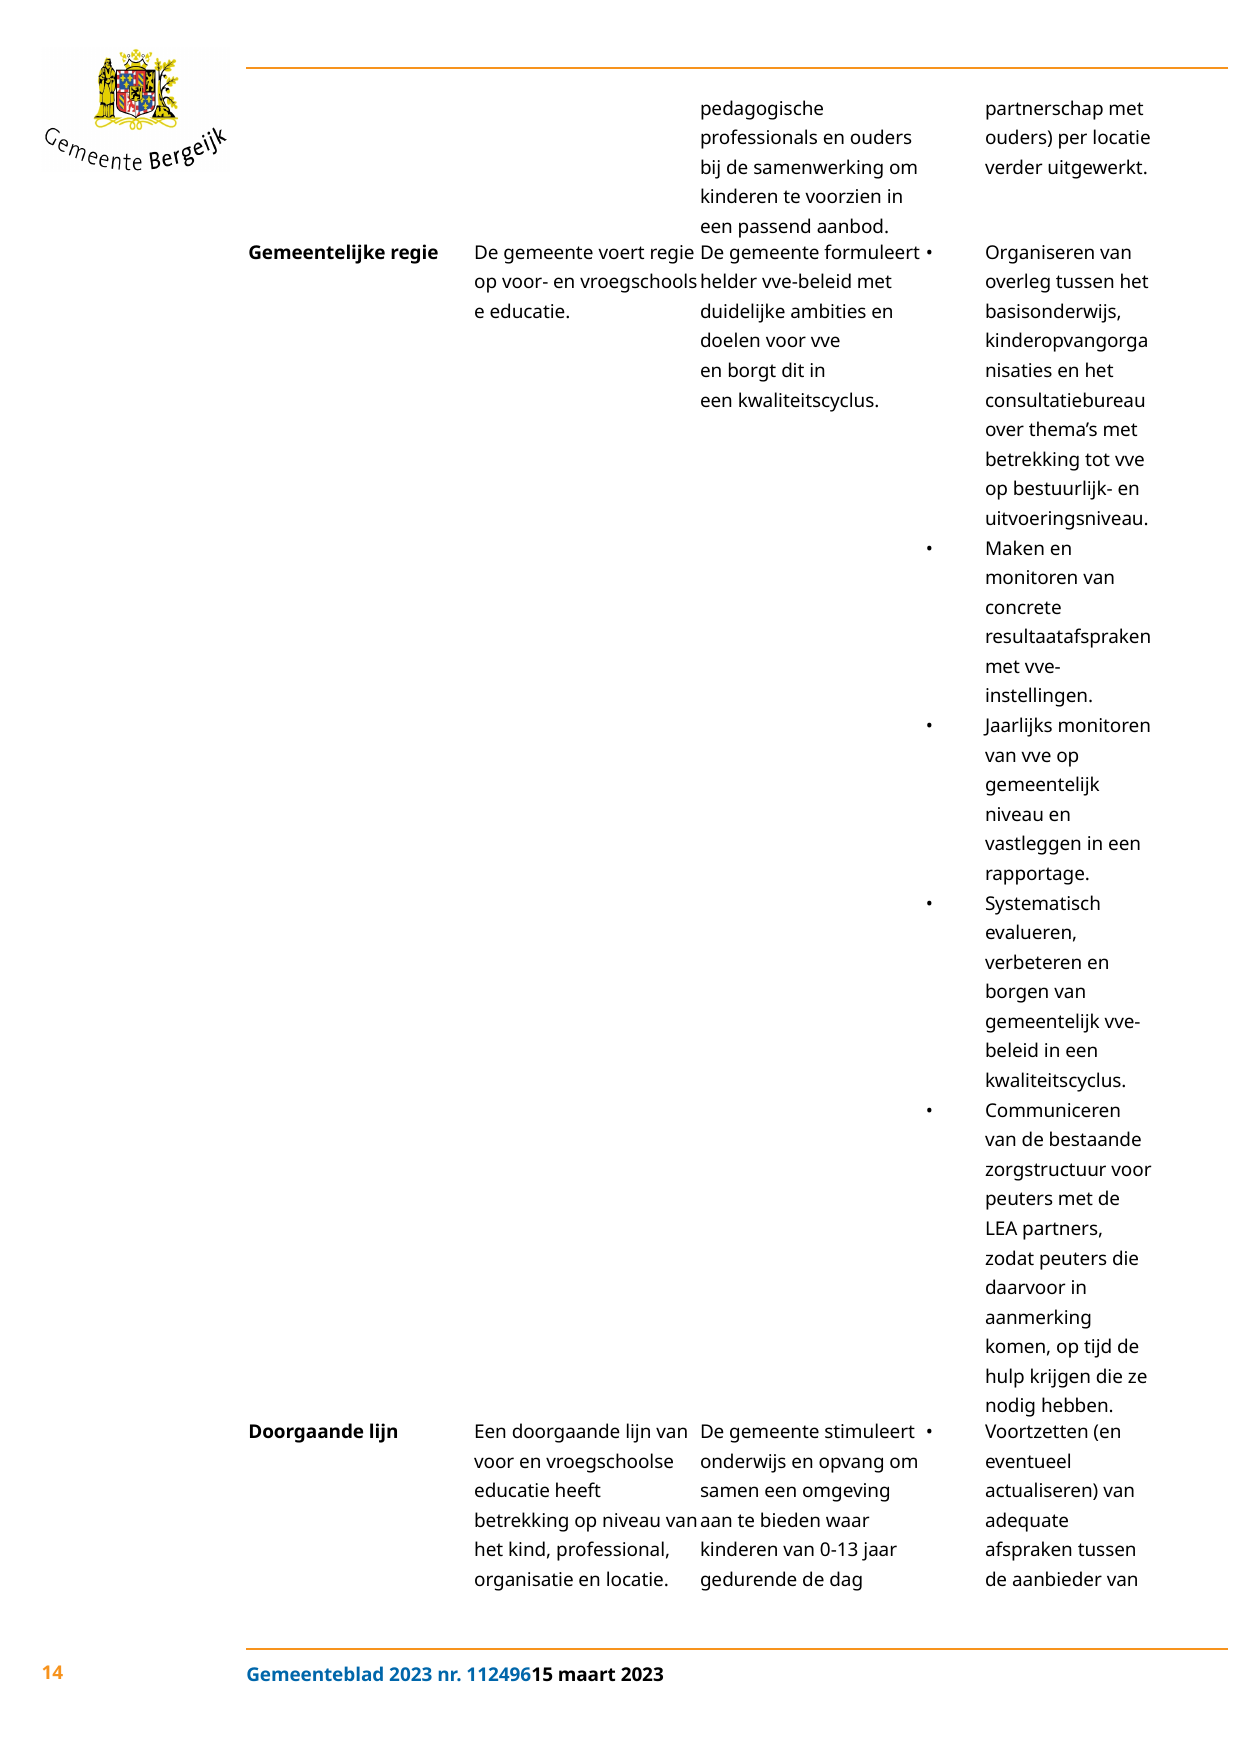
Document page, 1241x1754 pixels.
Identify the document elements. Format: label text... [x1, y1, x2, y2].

table_cell partnerschap met ouders) per locatie verder uitgewerkt. [926, 95, 1152, 239]
table_cell Voortzetten (en eventueel actualiseren) van adequate afspraken tussen de aanbieder van voorschoolse educatie en het onderwijs over onder andere de (warme) overdracht van kinderen, de pedagogische aanpak en ouderbetrokkenheid. Basisonderwijs en kinderopvang stimuleren om hetzelfde kind-/leerlingvolgsysteem te gebruiken om de ontwikkeling van kinderen planmatig te volgen en registreren. Structurele afstemming organiseren tussen kinderopvang en basisscholen. Continueren overleg Lokaal Educatieve Agenda Bergeijk bestaande uit een vertegenwoordiger vanuit het primair onderwijs, van alle kinderopvangorganisaties in de gemeente Bergeijk (dus ook zonder vve -aanbod), het consultatiebureau en de gemeente. Betrokken partijen informeren over relevante ontwikkelingen op het gebied van vve. We ontwikkelen een plan per locatie van doelen en aanpak om de bouwstenen uit het ambitiedocument ‘Kansrijk opgroeien 0-13 jaar in Bergeijk’ uit te werken. [926, 1418, 1152, 1592]
table_cell Doorgaande lijn [248, 1418, 474, 1592]
table_cell pedagogische professionals en ouders bij de samenwerking om kinderen te voorzien in een passend aanbod. [700, 95, 926, 239]
table_cell De gemeente voert regie op voor- en vroegschoolse educatie. [474, 239, 700, 1418]
table_cell Organiseren van overleg tussen het basisonderwijs, kinderopvangorganisaties en het consultatiebureau over thema’s met betrekking tot vve op bestuurlijk- en uitvoeringsniveau. Maken en monitoren van concrete resultaatafspraken met vve-instellingen. Jaarlijks monitoren van vve op gemeentelijk niveau en vastleggen in een rapportage. Systematisch evalueren, verbeteren en borgen van gemeentelijk vve-beleid in een kwaliteitscyclus. Communiceren van de bestaande zorgstructuur voor peuters met de LEA partners, zodat peuters die daarvoor in aanmerking komen, op tijd de hulp krijgen die ze nodig hebben. [926, 239, 1152, 1418]
table_cell De gemeente formuleert helder vve-beleid met duidelijke ambities en doelen voor vve en borgt dit in een kwaliteitscyclus. [700, 239, 926, 1418]
table_cell [248, 95, 474, 239]
table_cell Gemeentelijke regie [248, 239, 474, 1418]
table_cell [474, 95, 700, 239]
picture [41, 47, 231, 172]
table_cell Een doorgaande lijn van voor en vroegschoolse educatie heeft betrekking op niveau van het kind, professional, organisatie en locatie. [474, 1418, 700, 1592]
table_cell De gemeente stimuleert onderwijs en opvang om samen een omgeving aan te bieden waar kinderen van 0-13 jaar gedurende de dag [700, 1418, 926, 1592]
